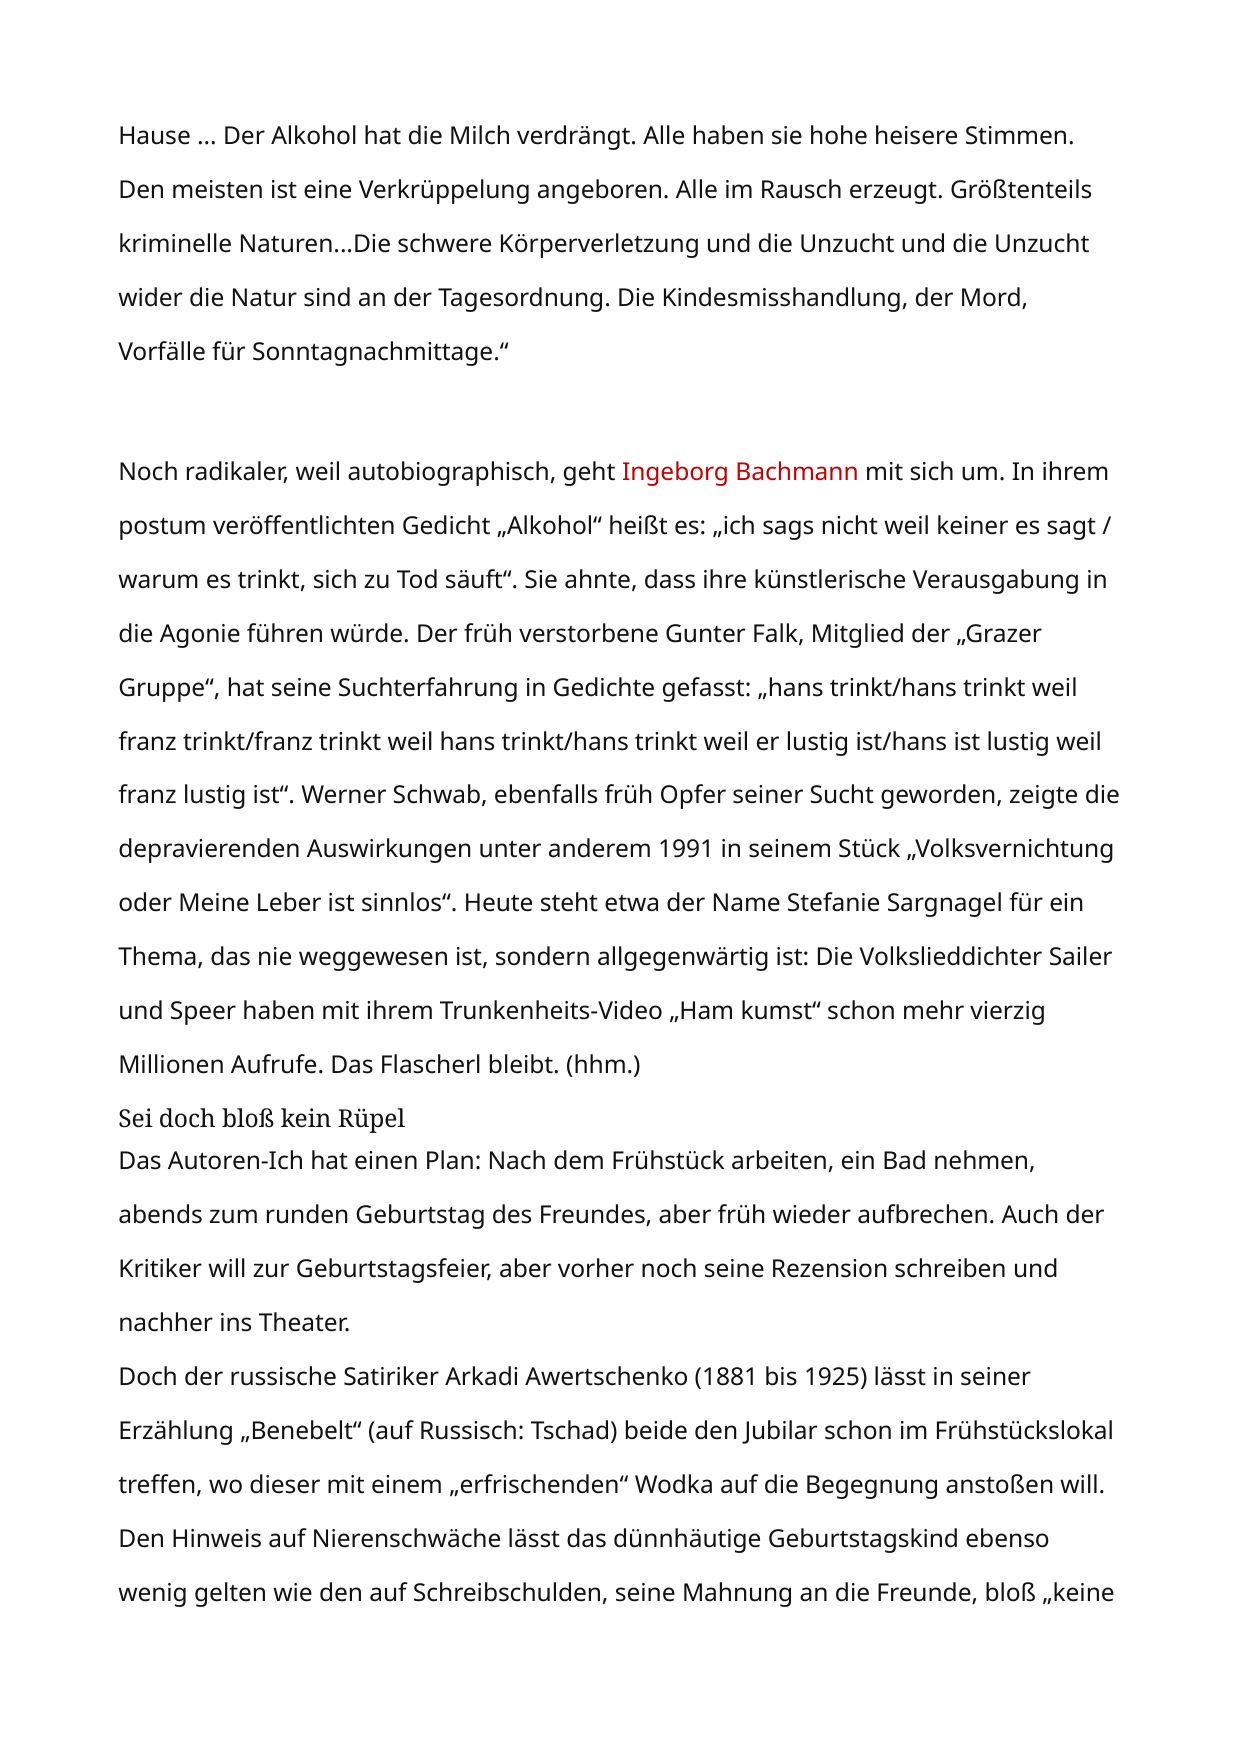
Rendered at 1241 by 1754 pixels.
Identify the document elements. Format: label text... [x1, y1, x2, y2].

text Hause ... Der Alkohol hat die Milch verdrängt. Alle haben sie hohe heisere Stimmen. Den meisten ist eine Verkrüppelung angeboren. Alle im Rausch erzeugt. Größtenteils kriminelle Naturen...Die schwere Körperverletzung und die Unzucht und die Unzucht wider die Natur sind an der Tagesordnung. Die Kindesmisshandlung, der Mord, Vorfälle für Sonntagnachmittage.“ [118, 118, 1122, 367]
subtitle Sei doch bloß kein Rüpel [118, 1101, 1122, 1135]
text Doch der russische Satiriker Arkadi Awertschenko (1881 bis 1925) lässt in seiner Erzählung „Benebelt“ (auf Russisch: Tschad) beide den Jubilar schon im Frühstückslokal treffen, wo dieser mit einem „erfrischenden“ Wodka auf die Begegnung anstoßen will. Den Hinweis auf Nierenschwäche lässt das dünnhäutige Geburtstagskind ebenso wenig gelten wie den auf Schreibschulden, seine Mahnung an die Freunde, bloß „keine [118, 1359, 1122, 1608]
text Noch radikaler, weil autobiographisch, geht Ingeborg Bachmann mit sich um. In ihrem postum veröffentlichten Gedicht „Alkohol“ heißt es: „ich sags nicht weil keiner es sagt / warum es trinkt, sich zu Tod säuft“. Sie ahnte, dass ihre künstlerische Verausgabung in die Agonie führen würde. Der früh verstorbene Gunter Falk, Mitglied der „Grazer Gruppe“, hat seine Suchterfahrung in Gedichte gefasst: „hans trinkt/hans trinkt weil franz trinkt/franz trinkt weil hans trinkt/hans trinkt weil er lustig ist/hans ist lustig weil franz lustig ist“. Werner Schwab, ebenfalls früh Opfer seiner Sucht geworden, zeigte die depravierenden Auswirkungen unter anderem 1991 in seinem Stück „Volksvernichtung oder Meine Leber ist sinnlos“. Heute steht etwa der Name Stefanie Sargnagel für ein Thema, das nie weggewesen ist, sondern allgegenwärtig ist: Die Volkslieddichter Sailer und Speer haben mit ihrem Trunkenheits-Video „Ham kumst“ schon mehr vierzig Millionen Aufrufe. Das Flascherl bleibt. (hhm.) [118, 454, 1122, 1081]
text Das Autoren-Ich hat einen Plan: Nach dem Frühstück arbeiten, ein Bad nehmen, abends zum runden Geburtstag des Freundes, aber früh wieder aufbrechen. Auch der Kritiker will zur Geburtstagsfeier, aber vorher noch seine Rezension schreiben und nachher ins Theater. [118, 1143, 1122, 1338]
